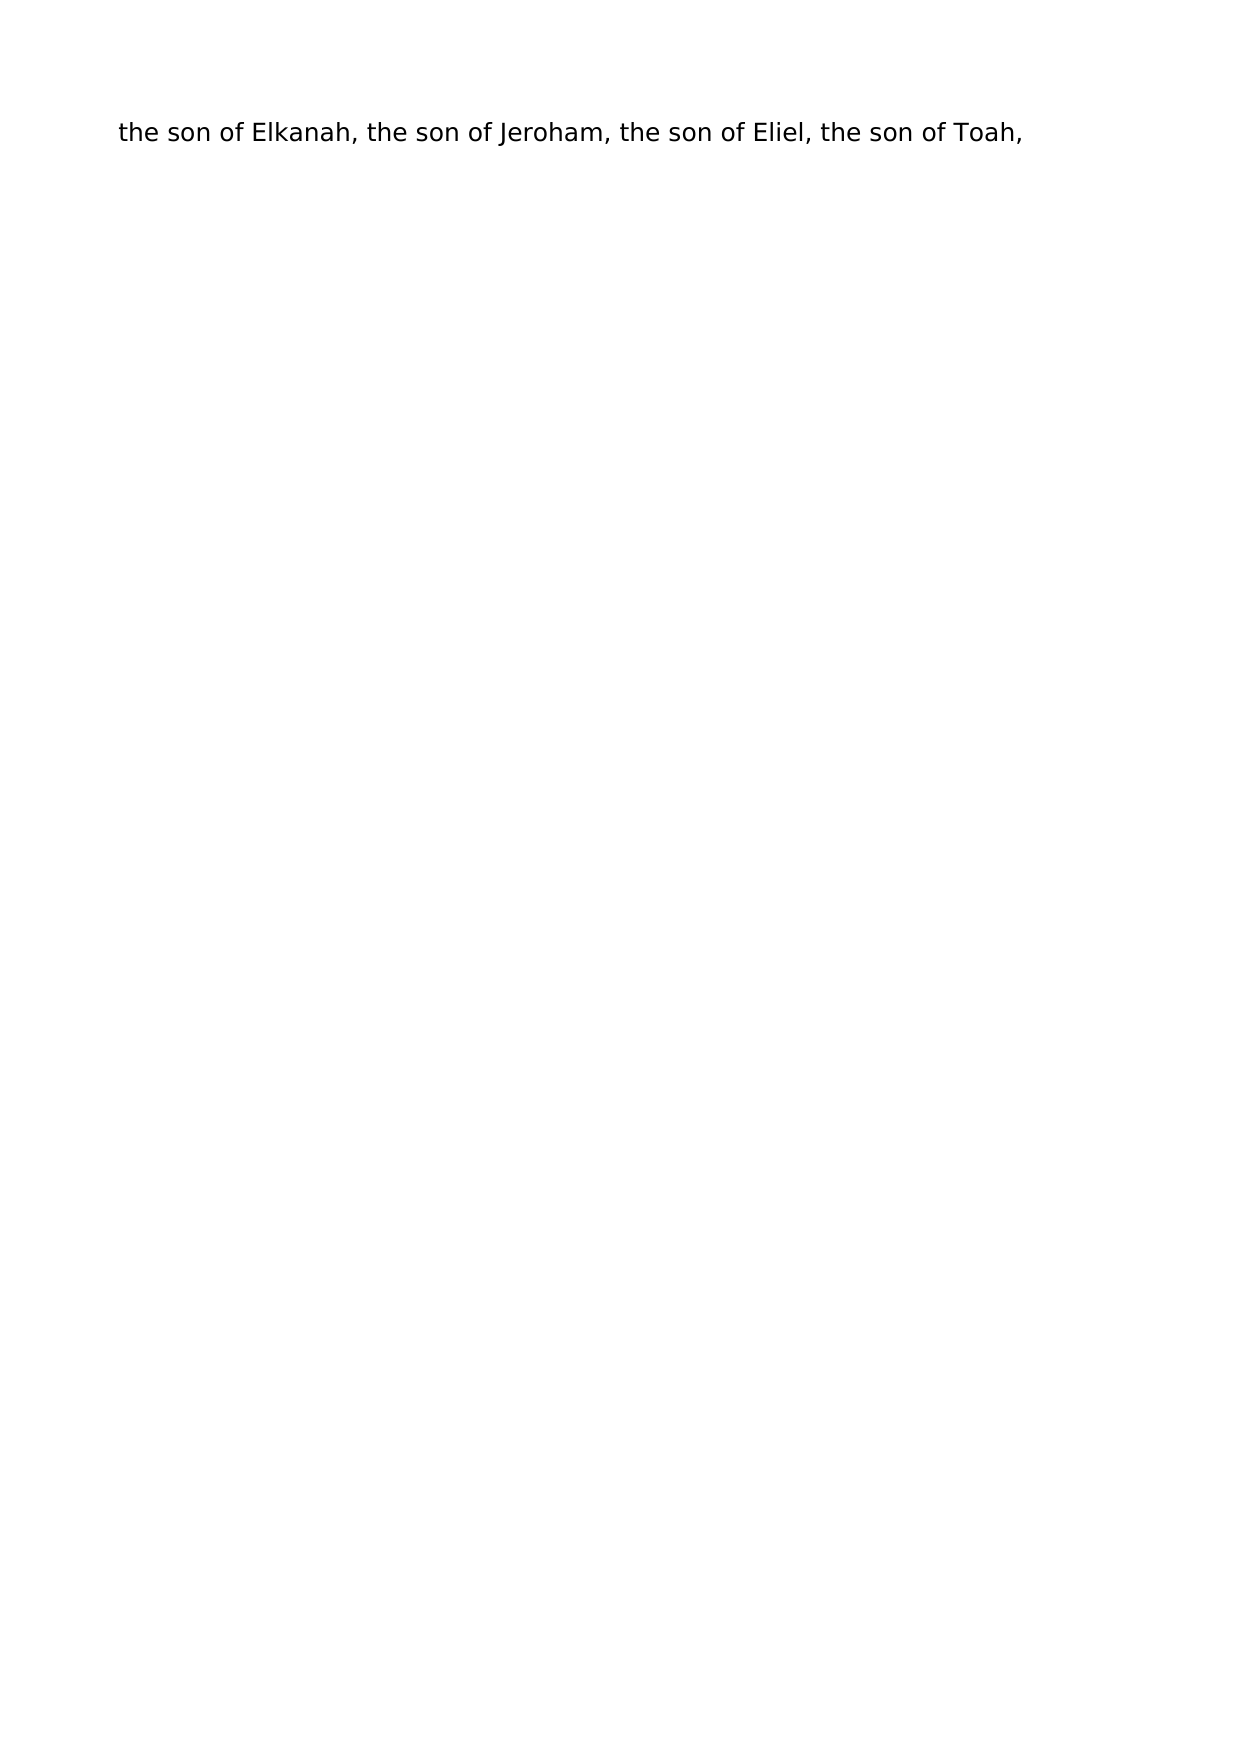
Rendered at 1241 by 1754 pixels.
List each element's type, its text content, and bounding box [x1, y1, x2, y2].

text the son of Elkanah, the son of Jeroham, the son of Eliel, the son of Toah, [118, 118, 1122, 147]
